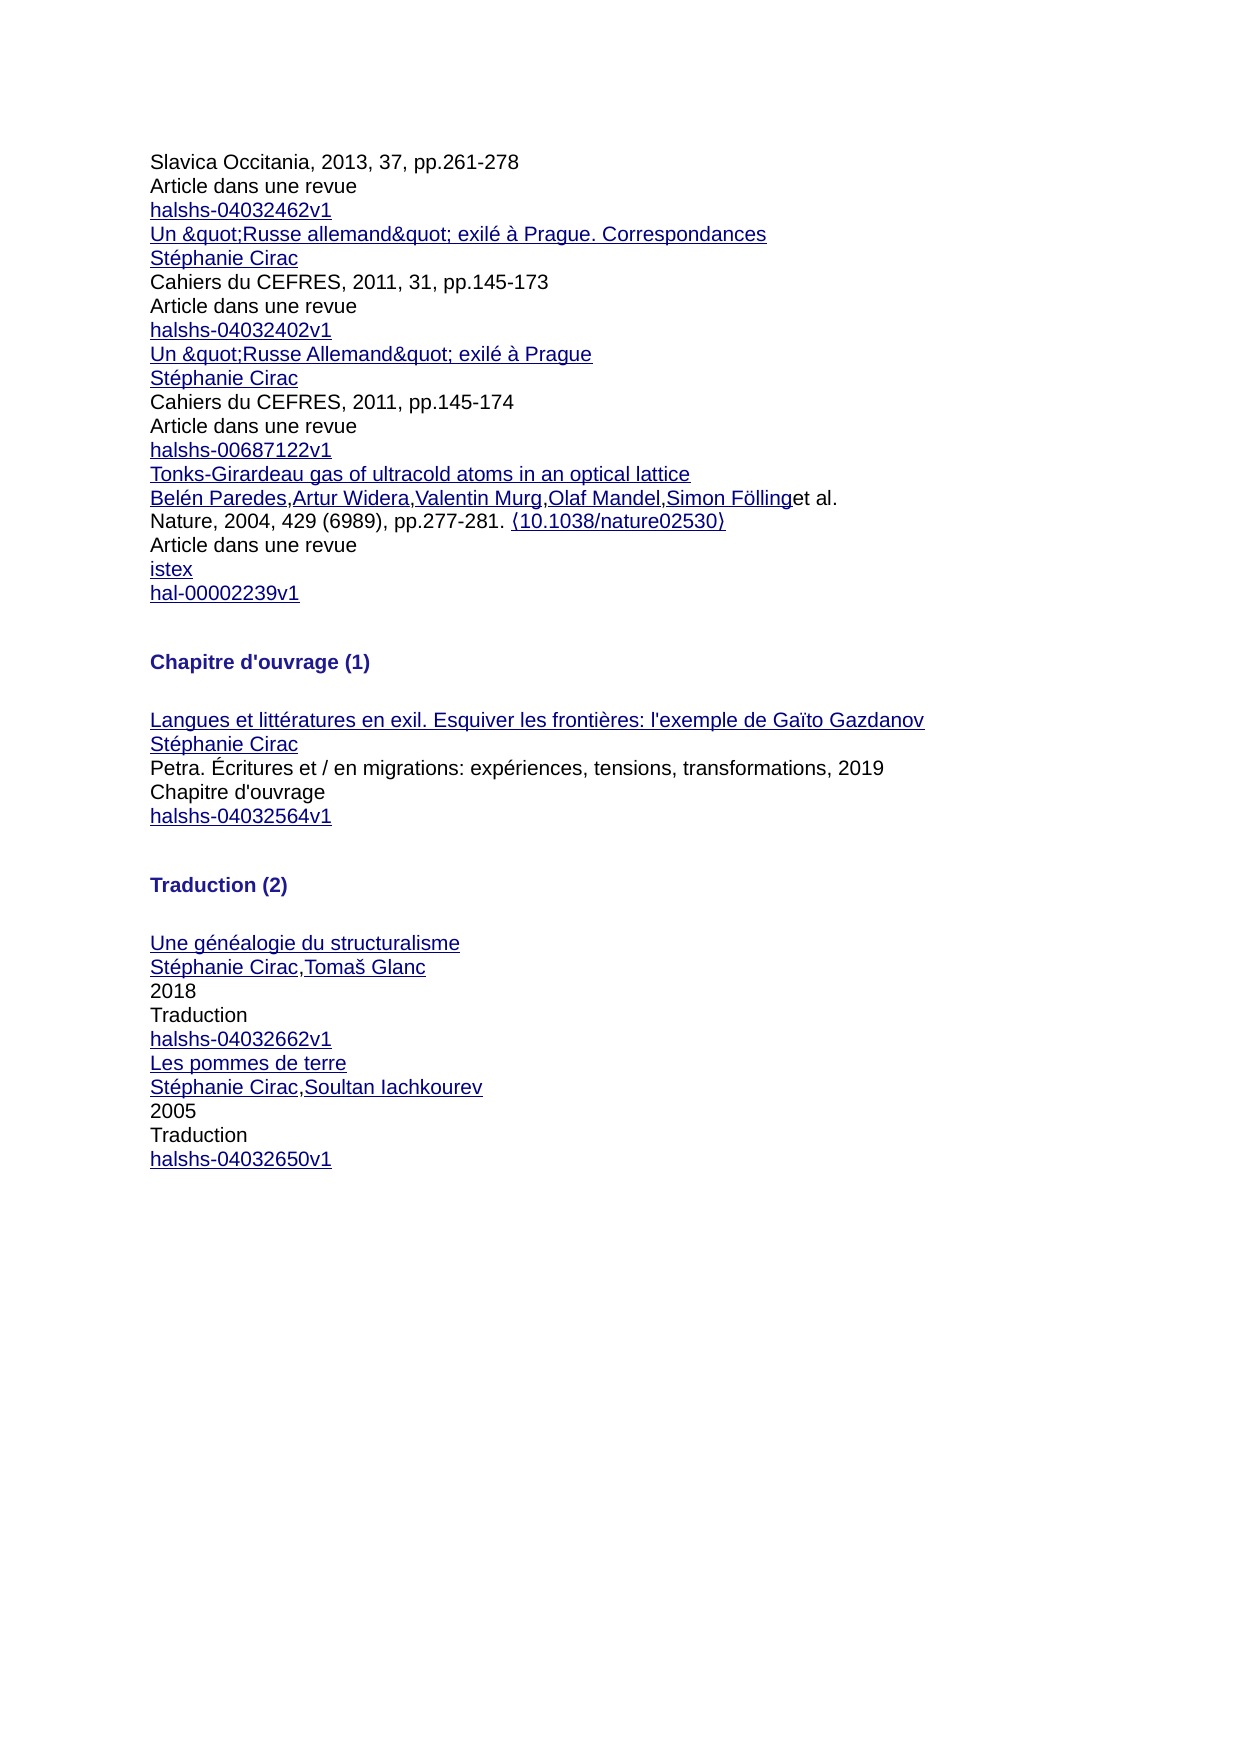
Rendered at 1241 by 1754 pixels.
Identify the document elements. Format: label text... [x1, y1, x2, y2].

table_cell Un &quot;Russe allemand&quot; exilé à Prague. Correspondances Stéphanie Cirac Cahiers du CEFRES, 2011, 31, pp.145-173 Article dans une revue halshs-04032402v1 [150, 222, 1090, 342]
table_cell Tonks-Girardeau gas of ultracold atoms in an optical lattice Belén Paredes,Artur Widera,Valentin Murg,Olaf Mandel,Simon Föllinget al. Nature, 2004, 429 (6989), pp.277-281. ⟨10.1038/nature02530⟩ Article dans une revue istex hal-00002239v1 [150, 461, 1090, 605]
subtitle Traduction (2) [150, 873, 1090, 897]
subtitle Chapitre d'ouvrage (1) [150, 650, 1090, 674]
table_header Langues et littératures en exil. Esquiver les frontières: l'exemple de Gaïto Gazdanov Stéphanie Cirac Petra. Écritures et / en migrations: expériences, tensions, transformations, 2019 Chapitre d'ouvrage halshs-04032564v1 [150, 708, 1090, 828]
table_header Une généalogie du structuralisme Stéphanie Cirac,Tomaš Glanc 2018 Traduction halshs-04032662v1 [150, 931, 1090, 1051]
table_cell Les pommes de terre Stéphanie Cirac,Soultan Iachkourev 2005 Traduction halshs-04032650v1 [150, 1051, 1090, 1171]
table_cell Un &quot;Russe Allemand&quot; exilé à Prague Stéphanie Cirac Cahiers du CEFRES, 2011, pp.145-174 Article dans une revue halshs-00687122v1 [150, 342, 1090, 461]
table_cell Slavica Occitania, 2013, 37, pp.261-278 Article dans une revue halshs-04032462v1 [150, 150, 1090, 222]
